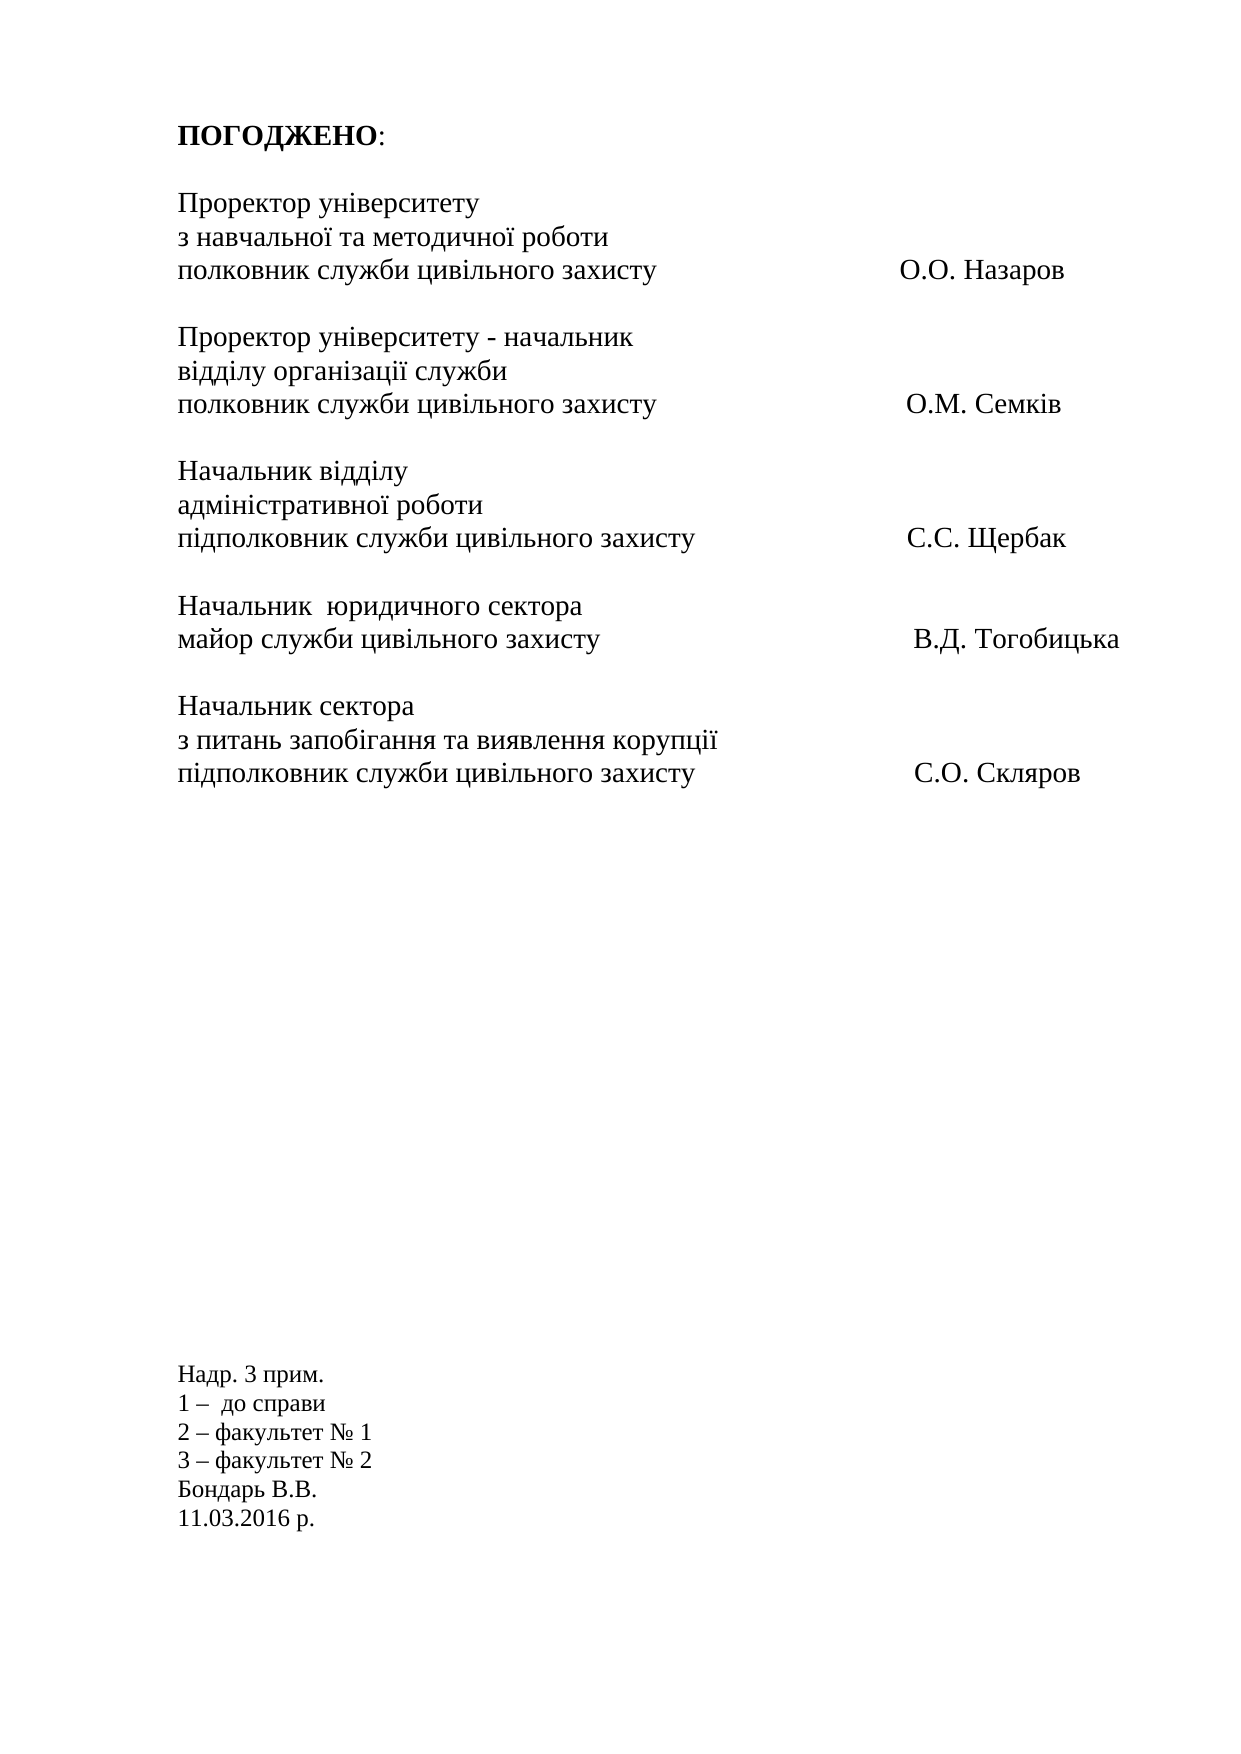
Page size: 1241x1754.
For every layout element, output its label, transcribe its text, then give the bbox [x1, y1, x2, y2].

text відділу організації служби [177, 353, 1181, 386]
text підполковник служби цивільного захисту С.О. Скляров [177, 755, 1181, 789]
text Начальник сектора [177, 688, 1181, 722]
text полковник служби цивільного захисту О.О. Назаров [177, 252, 1181, 286]
text полковник служби цивільного захисту О.М. Семків [177, 386, 1181, 420]
text Начальник відділу [177, 453, 1181, 487]
text Начальник юридичного сектора [177, 588, 1181, 621]
text з навчальної та методичної роботи [177, 219, 1181, 252]
text адміністративної роботи [177, 487, 1181, 521]
text 1 – до справи [177, 1388, 1181, 1417]
text Проректор університету [177, 185, 1181, 219]
text Бондарь В.В. [177, 1474, 1181, 1503]
text з питань запобігання та виявлення корупції [177, 722, 1181, 755]
text Проректор університету - начальник [177, 319, 1181, 353]
text Надр. 3 прим. [177, 1359, 1181, 1388]
text підполковник служби цивільного захисту С.С. Щербак [177, 521, 1181, 554]
text 2 – факультет № 1 [177, 1417, 1181, 1445]
text 11.03.2016 р. [177, 1503, 1181, 1532]
text Погоджено: [177, 118, 1181, 152]
text 3 – факультет № 2 [177, 1445, 1181, 1474]
text майор служби цивільного захисту В.Д. Тогобицька [177, 621, 1181, 655]
